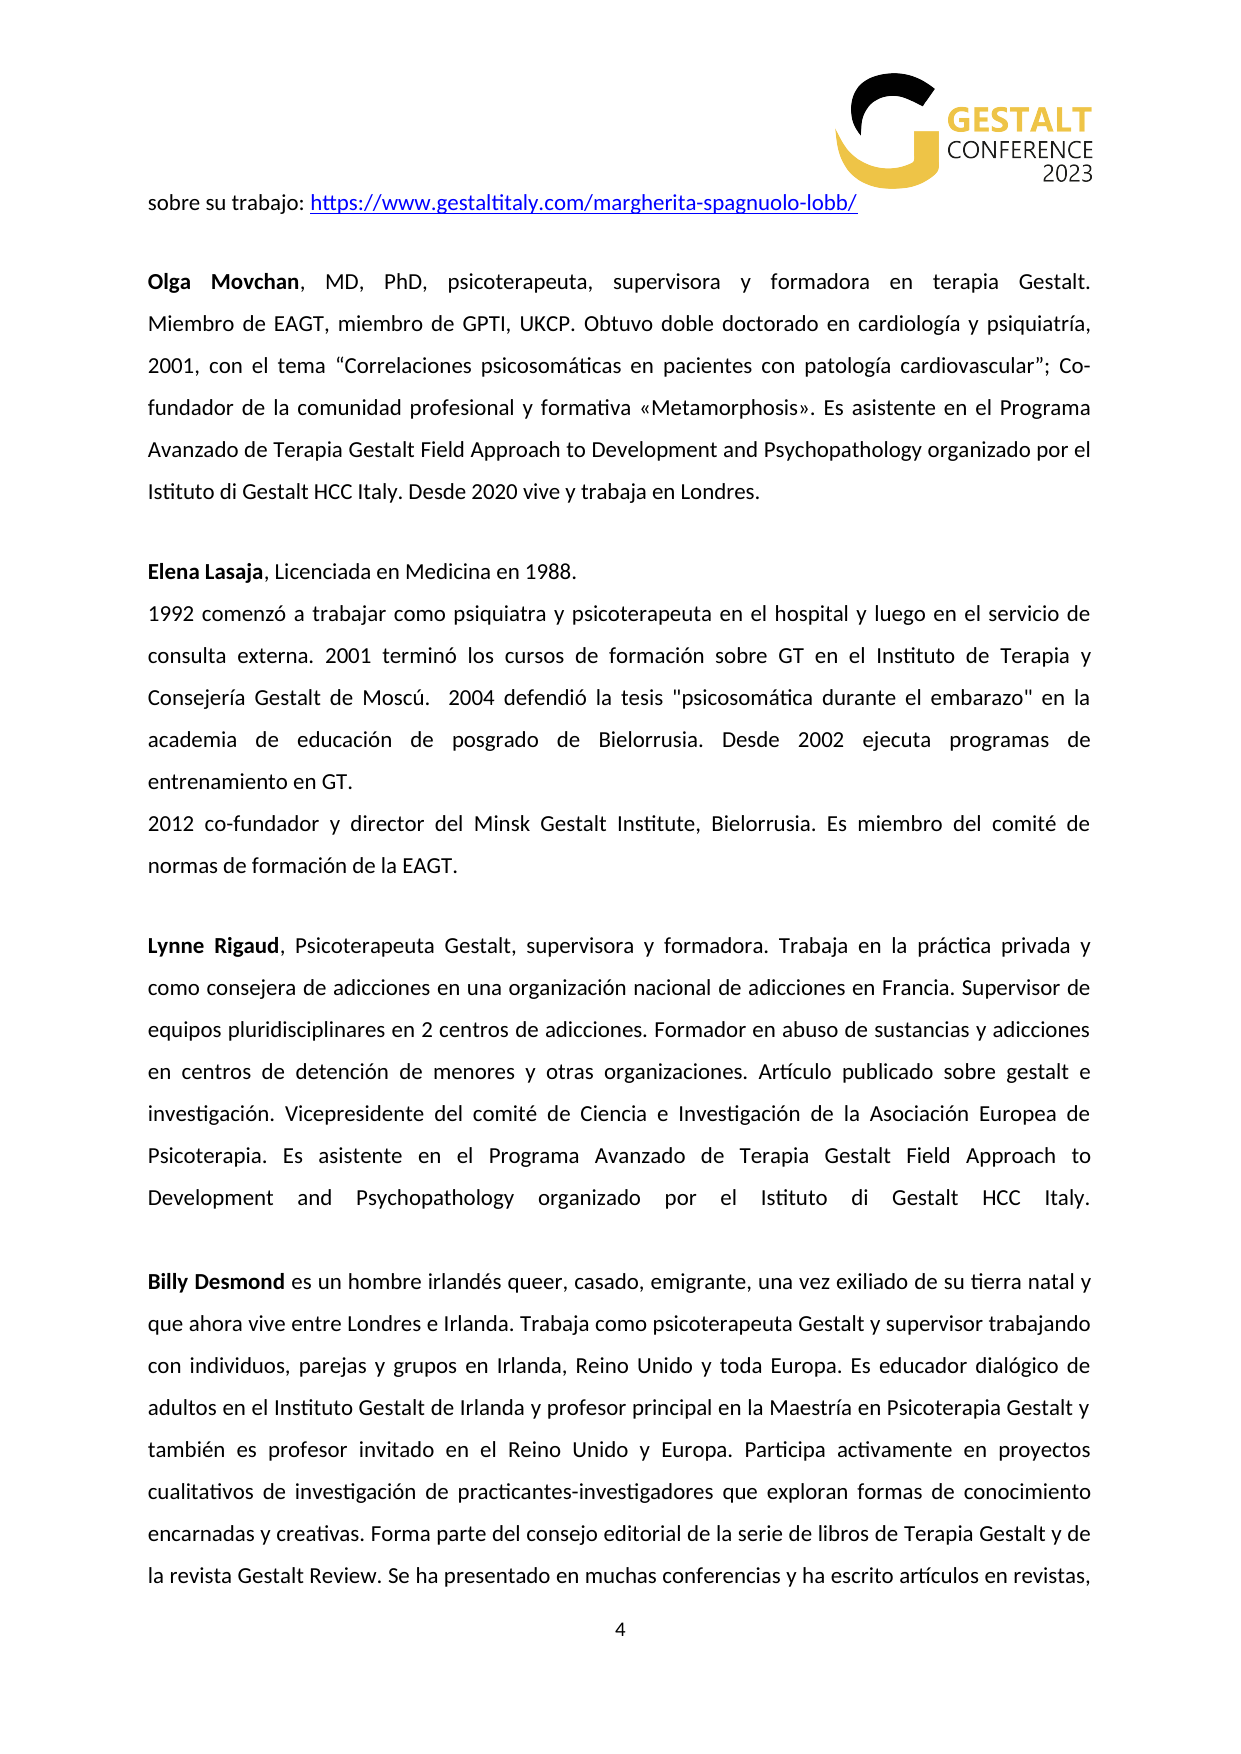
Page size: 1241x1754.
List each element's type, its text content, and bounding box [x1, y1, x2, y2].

text Olga Movchan, MD, PhD, psicoterapeuta, supervisora y formadora en terapia Gestalt. Miembro de EAGT, miembro de GPTI, UKCP. Obtuvo doble doctorado en cardiología y psiquiatría, 2001, con el tema “Correlaciones psicosomáticas en pacientes con patología cardiovascular”; Co-fundador de la comunidad profesional y formativa «Metamorphosis». Es asistente en el Programa Avanzado de Terapia Gestalt Field Approach to Development and Psychopathology organizado por el Istituto di Gestalt HCC Italy. Desde 2020 vive y trabaja en Londres. [148, 267, 1092, 505]
text Lynne Rigaud, Psicoterapeuta Gestalt, supervisora y formadora. Trabaja en la práctica privada y como consejera de adicciones en una organización nacional de adicciones en Francia. Supervisor de equipos pluridisciplinares en 2 centros de adicciones. Formador en abuso de sustancias y adicciones en centros de detención de menores y otras organizaciones. Artículo publicado sobre gestalt e investigación. Vicepresidente del comité de Ciencia e Investigación de la Asociación Europea de Psicoterapia. Es asistente en el Programa Avanzado de Terapia Gestalt Field Approach to Development and Psychopathology organizado por el Istituto di Gestalt HCC Italy. Billy Desmond es un hombre irlandés queer, casado, emigrante, una vez exiliado de su tierra natal y que ahora vive entre Londres e Irlanda. Trabaja como psicoterapeuta Gestalt y supervisor trabajando con individuos, parejas y grupos en Irlanda, Reino Unido y toda Europa. Es educador dialógico de adultos en el Instituto Gestalt de Irlanda y profesor principal en la Maestría en Psicoterapia Gestalt y también es profesor invitado en el Reino Unido y Europa. Participa activamente en proyectos cualitativos de investigación de practicantes-investigadores que exploran formas de conocimiento encarnadas y creativas. Forma parte del consejo editorial de la serie de libros de Terapia Gestalt y de la revista Gestalt Review. Se ha presentado en muchas conferencias y ha escrito artículos en revistas, [148, 931, 1092, 1589]
text Elena Lasaja, Licenciada en Medicina en 1988. 1992 comenzó a trabajar como psiquiatra y psicoterapeuta en el hospital y luego en el servicio de consulta externa. 2001 terminó los cursos de formación sobre GT en el Instituto de Terapia y Consejería Gestalt de Moscú. 2004 defendió la tesis "psicosomática durante el embarazo" en la academia de educación de posgrado de Bielorrusia. Desde 2002 ejecuta programas de entrenamiento en GT. 2012 co-fundador y director del Minsk Gestalt Institute, Bielorrusia. Es miembro del comité de normas de formación de la EAGT. [148, 557, 1092, 879]
text sobre su trabajo: https://www.gestaltitaly.com/margherita-spagnuolo-lobb/ [148, 188, 1092, 254]
picture [835, 73, 1093, 189]
